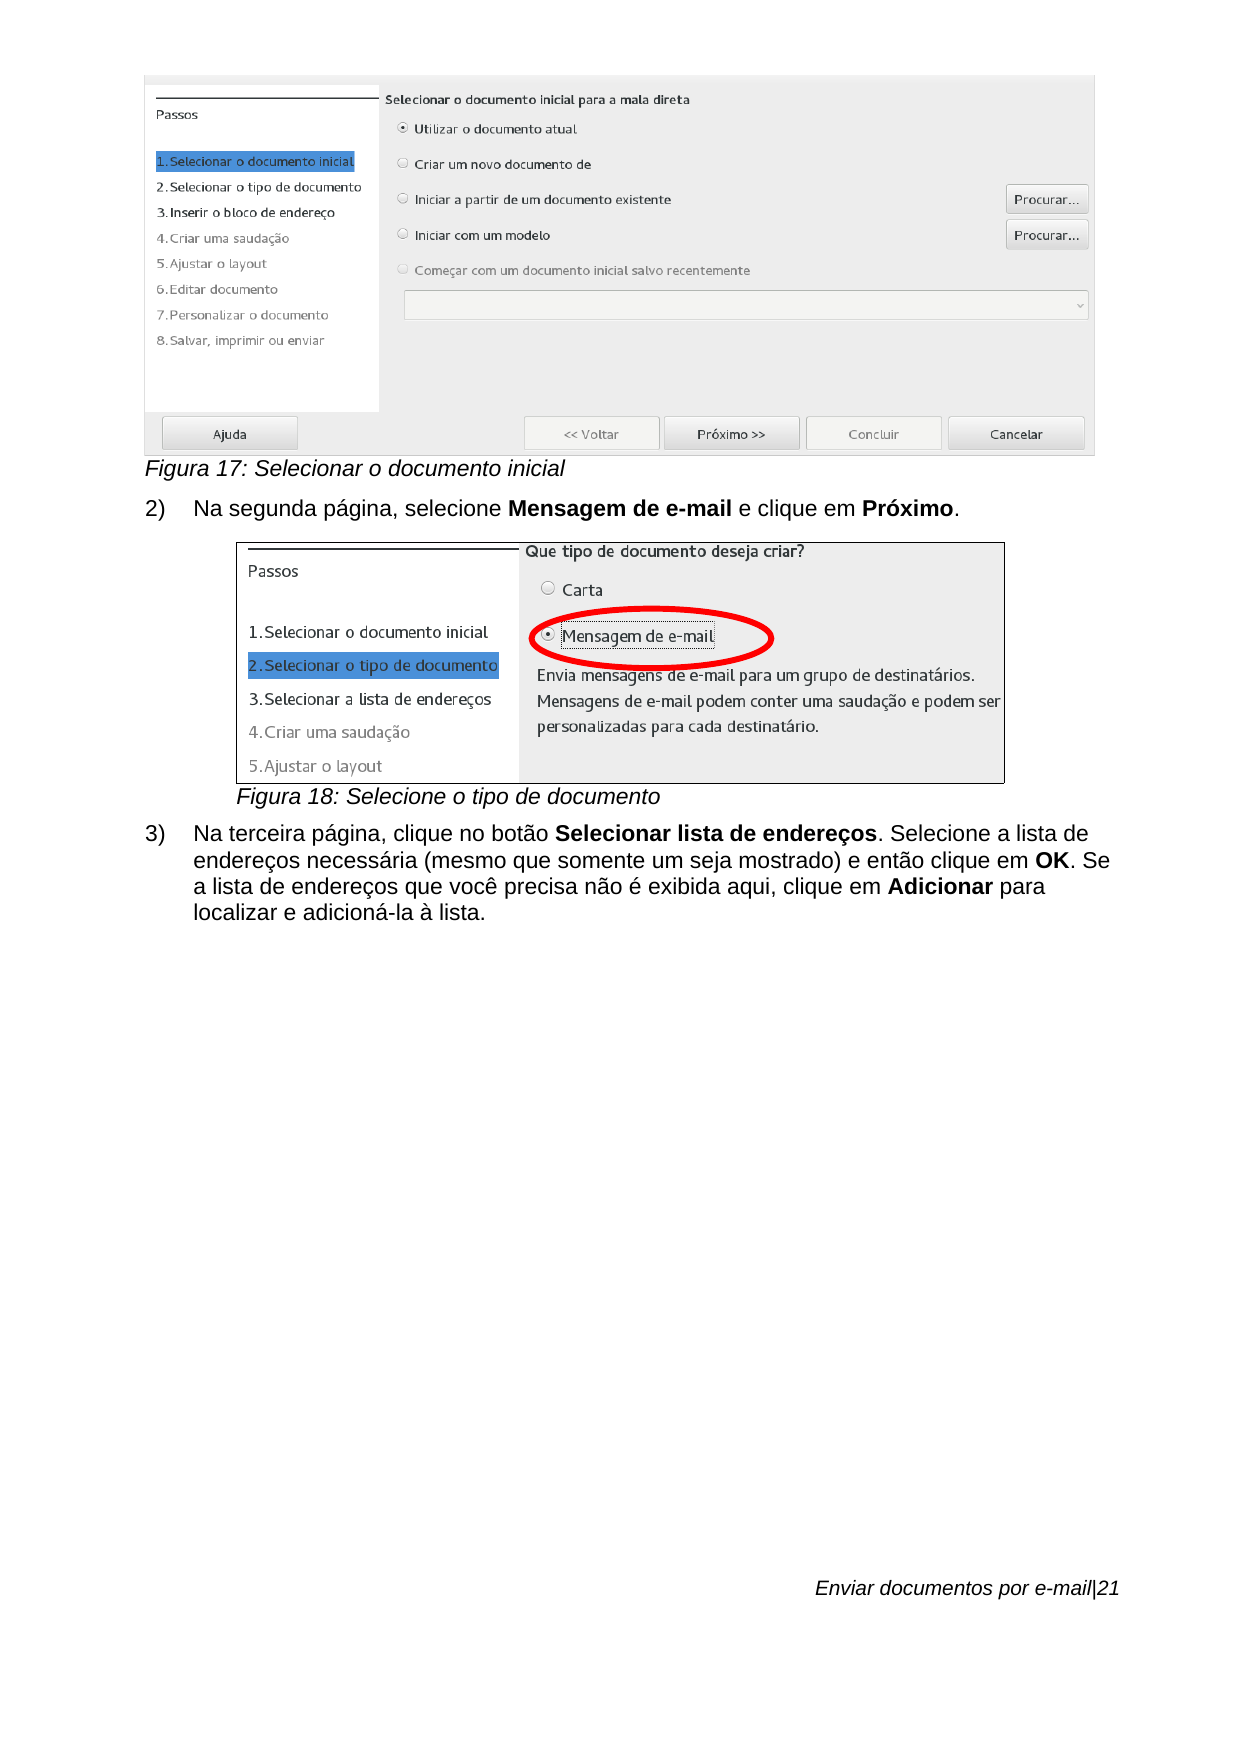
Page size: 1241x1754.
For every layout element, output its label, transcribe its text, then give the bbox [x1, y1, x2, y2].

list Na segunda página, selecione Mensagem de e-mail e clique em Próximo. [165, 495, 1122, 521]
list Na terceira página, clique no botão Selecionar lista de endereços. Selecione a lista de endereços necessária (mesmo que somente um seja mostrado) e então clique em OK. Se a lista de endereços que você precisa não é exibida aqui, clique em Adicionar para localizar e adicioná-la à lista. [165, 820, 1122, 926]
picture [144, 75, 1095, 456]
picture [237, 543, 1004, 783]
text Figura 17: Selecionar o documento inicial [144, 455, 1096, 481]
text Figura 18: Selecione o tipo de documento [236, 784, 1004, 808]
